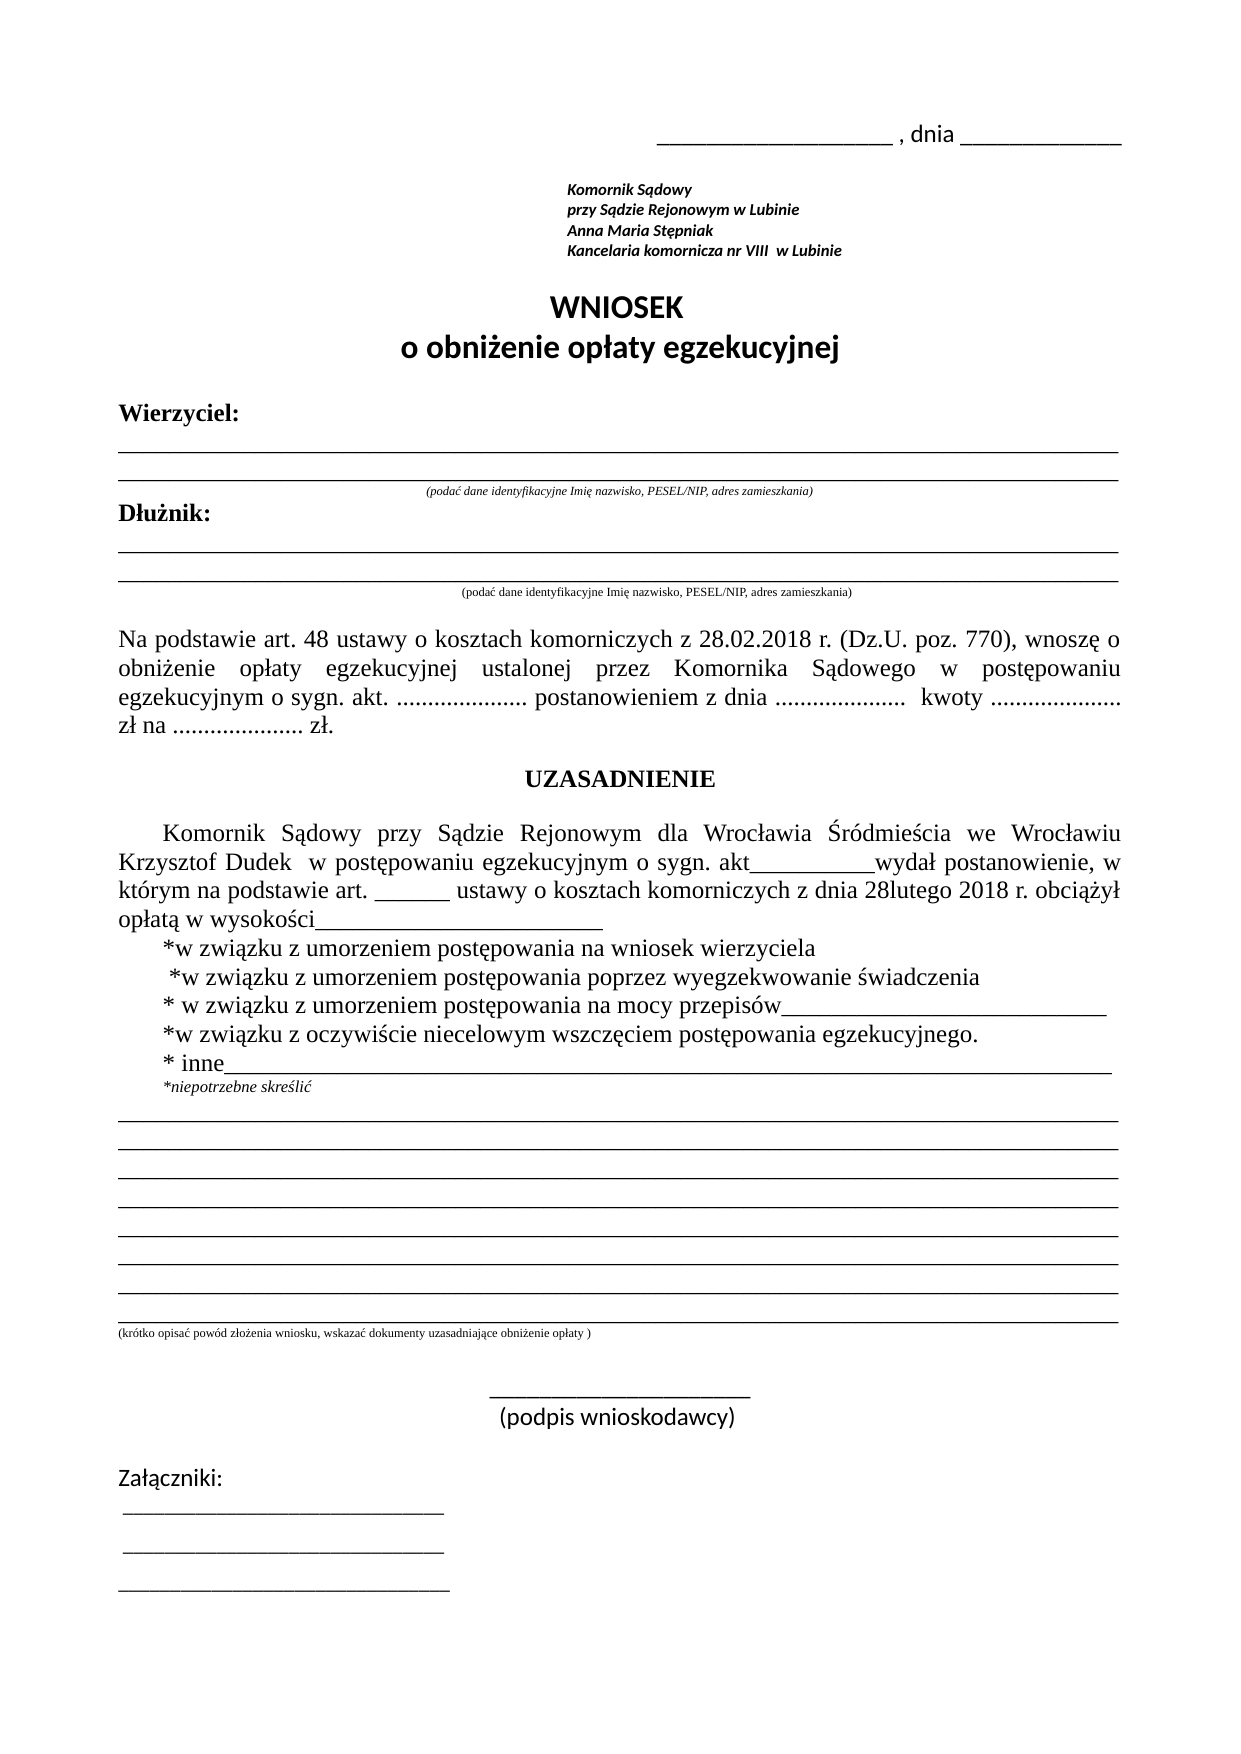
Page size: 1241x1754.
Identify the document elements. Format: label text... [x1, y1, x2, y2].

text ________________________________________________________________________________________________________________________________________________________________ [118, 1239, 1122, 1297]
text ________________________________________________________________________________________________________________________________________________________________ [118, 1182, 1122, 1239]
text ________________________________________________________________________________ [118, 1096, 1122, 1124]
text ________________________________________________________________________________________________________________________________________________________________ [118, 1124, 1122, 1182]
text ________________________________________________________________________________ [118, 455, 1122, 484]
text _______________________________ [118, 1493, 1122, 1518]
text Dłużnik: [118, 498, 1122, 527]
text o obniżenie opłaty egzekucyjnej [118, 327, 1122, 367]
text WNIOSEK [118, 286, 1122, 327]
text _____________________ [118, 1371, 1122, 1401]
text *w związku z oczywiście niecelowym wszczęciem postępowania egzekucyjnego. [118, 1019, 1122, 1048]
text Na podstawie art. 48 ustawy o kosztach komorniczych z 28.02.2018 r. (Dz.U. poz. 770), wnoszę o obniżenie opłaty egzekucyjnej ustalonej przez Komornika Sądowego w postępowaniu egzekucyjnym o sygn. akt. ..................... postanowieniem z dnia ..................... kwoty ..................... zł na ..................... zł. [118, 624, 1122, 739]
text Załączniki: [118, 1462, 1122, 1493]
text ________________________________________________________________________________ [118, 556, 1122, 585]
text ________________________________ [118, 1569, 1122, 1594]
text Komornik Sądowy przy Sądzie Rejonowym dla Wrocławia Śródmieścia we Wrocławiu Krzysztof Dudek w postępowaniu egzekucyjnym o sygn. akt__________wydał postanowienie, w którym na podstawie art. ______ ustawy o kosztach komorniczych z dnia 28lutego 2018 r. obciążył opłatą w wysokości_______________________ [118, 818, 1122, 933]
text przy Sądzie Rejonowym w Lubinie [567, 199, 1122, 220]
text * inne_______________________________________________________________________ [118, 1048, 1122, 1077]
text (krótko opisać powód złożenia wniosku, wskazać dokumenty uzasadniające obniżenie opłaty ) [118, 1326, 1122, 1340]
text ________________________________________________________________________________ [118, 1297, 1122, 1326]
text (podać dane identyfikacyjne Imię nazwisko, PESEL/NIP, adres zamieszkania) [118, 585, 1122, 599]
text Komornik Sądowy [567, 179, 1122, 199]
text *w związku z umorzeniem postępowania na wniosek wierzyciela [118, 933, 1122, 962]
text (podać dane identyfikacyjne Imię nazwisko, PESEL/NIP, adres zamieszkania) [118, 484, 1122, 498]
text ___________________ , dnia _____________ [118, 118, 1122, 149]
text UZASADNIENIE [118, 764, 1122, 793]
text Wierzyciel: [118, 398, 1122, 427]
text ________________________________________________________________________________ [118, 427, 1122, 455]
text _______________________________ [118, 1531, 1122, 1556]
text * w związku z umorzeniem postępowania na mocy przepisów__________________________ [118, 990, 1122, 1019]
text ________________________________________________________________________________ [118, 527, 1122, 556]
text Anna Maria Stępniak [567, 220, 1122, 240]
text (podpis wnioskodawcy) [118, 1401, 1122, 1432]
text *w związku z umorzeniem postępowania poprzez wyegzekwowanie świadczenia [118, 962, 1122, 990]
text *niepotrzebne skreślić [118, 1077, 1122, 1096]
text Kancelaria komornicza nr VIII w Lubinie [567, 240, 1122, 260]
